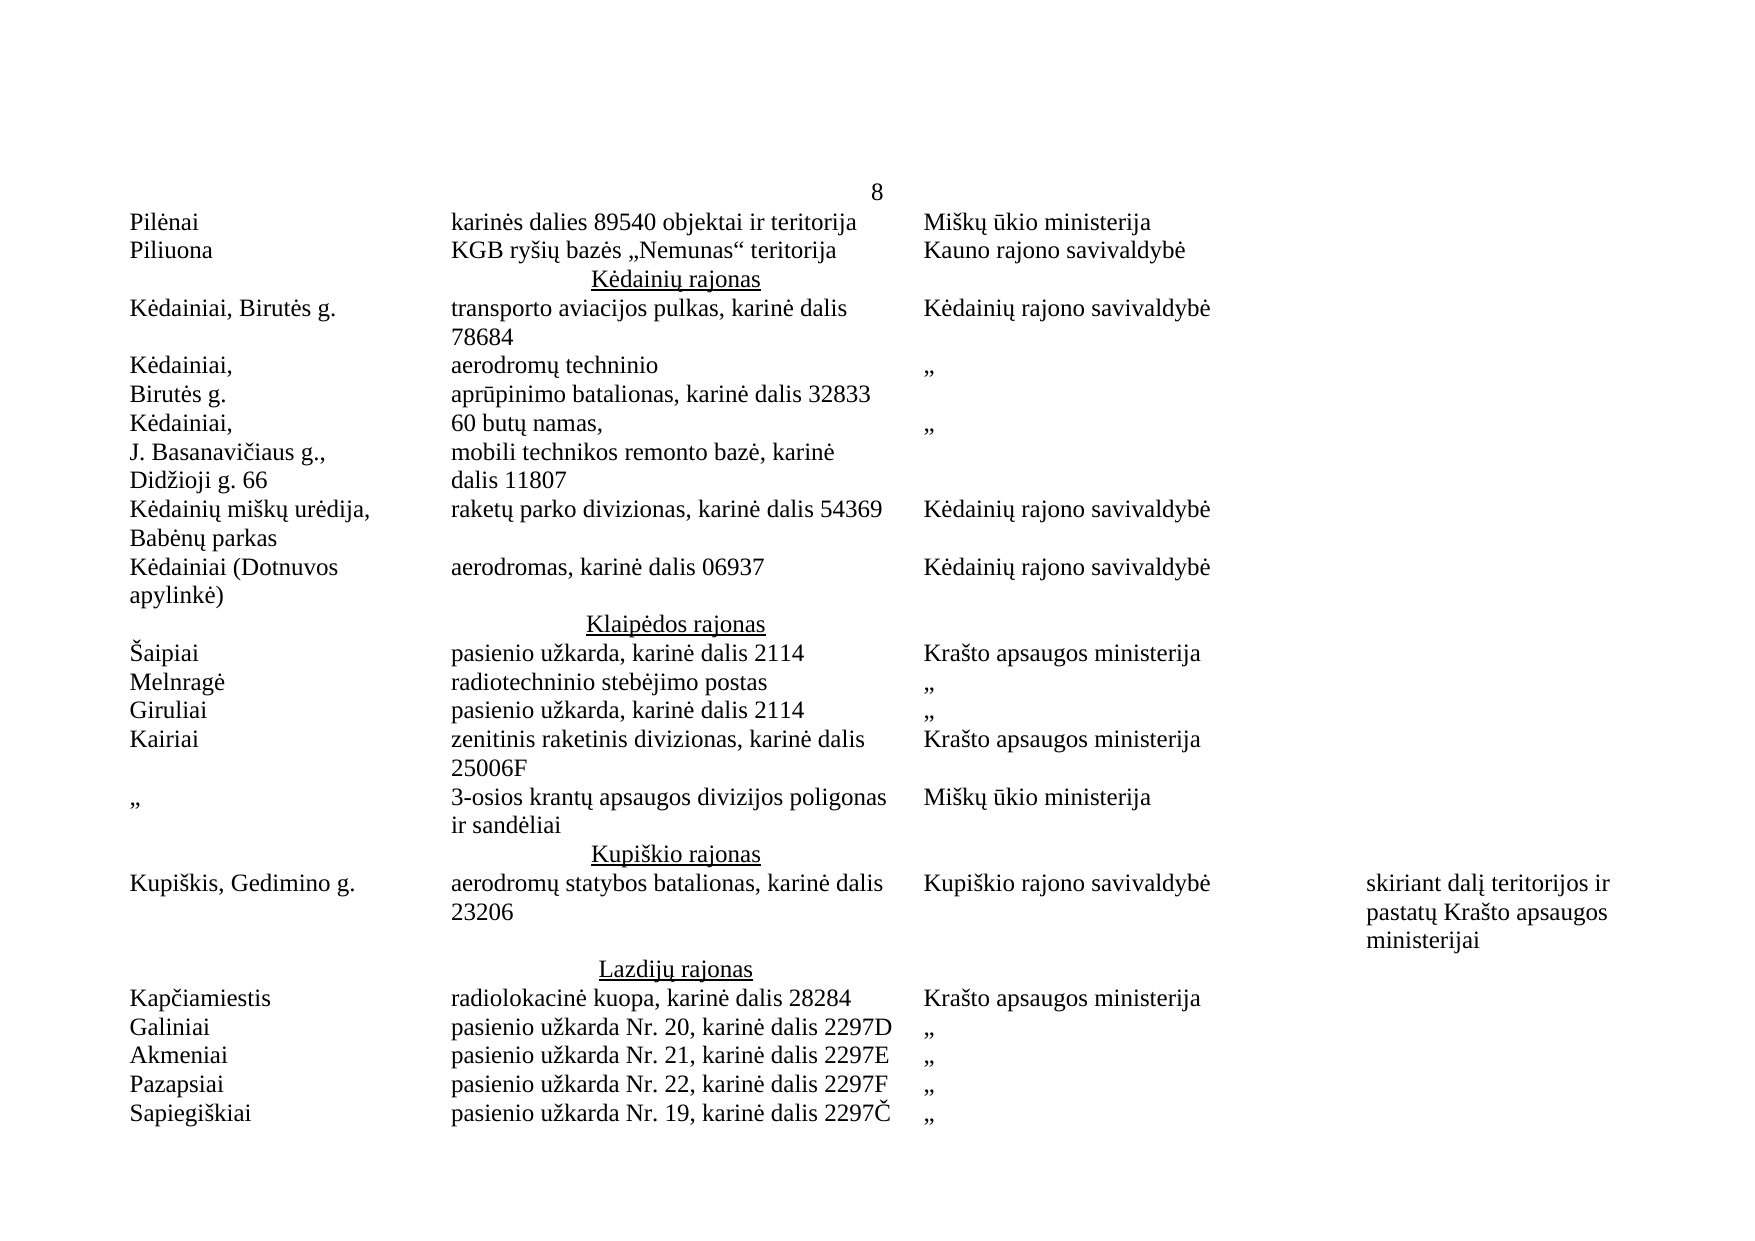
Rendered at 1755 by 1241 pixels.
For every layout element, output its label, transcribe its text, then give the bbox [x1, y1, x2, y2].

table_cell Kupiškio rajonas [440, 839, 912, 868]
table_cell raketų parko divizionas, karinė dalis 54369 [440, 494, 912, 552]
table_cell „ [912, 1040, 1355, 1069]
table_cell [912, 264, 1355, 293]
table_cell „ [912, 350, 1355, 379]
table_cell Pilėnai [118, 207, 439, 235]
table_cell radiotechninio stebėjimo postas [440, 667, 912, 695]
table_cell [1355, 1098, 1650, 1127]
table_cell [1355, 839, 1650, 868]
table_cell Miškų ūkio ministerija [912, 207, 1355, 235]
table_cell aprūpinimo batalionas, karinė dalis 32833 [440, 379, 912, 408]
table_cell „ [912, 695, 1355, 724]
table_cell aerodromų techninio [440, 350, 912, 379]
table_cell Piliuona [118, 235, 439, 264]
table_cell „ [118, 782, 439, 839]
table_cell [1355, 724, 1650, 782]
table_cell [118, 839, 439, 868]
table_cell [118, 954, 439, 983]
table_cell [1355, 1040, 1650, 1069]
table_cell pasienio užkarda Nr. 19, karinė dalis 2297Č [440, 1098, 912, 1127]
table_cell Kėdainių rajono savivaldybė [912, 494, 1355, 552]
table_cell [1355, 350, 1650, 379]
table_cell dalis 11807 [440, 465, 912, 494]
table_cell Kėdainiai (Dotnuvos apylinkė) [118, 552, 439, 609]
table_cell [1355, 954, 1650, 983]
table_cell Galiniai [118, 1012, 439, 1040]
table_cell [1355, 379, 1650, 408]
table_cell [1355, 983, 1650, 1012]
table_cell [1355, 695, 1650, 724]
table_cell Miškų ūkio ministerija [912, 782, 1355, 839]
table_cell Kėdainiai, [118, 350, 439, 379]
table_cell [1355, 638, 1650, 667]
table_cell [912, 379, 1355, 408]
table_cell [1355, 609, 1650, 638]
table_cell karinės dalies 89540 objektai ir teritorija [440, 207, 912, 235]
table_cell [118, 609, 439, 638]
table_cell [118, 264, 439, 293]
table_cell [912, 839, 1355, 868]
table_cell Didžioji g. 66 [118, 465, 439, 494]
table_cell KGB ryšių bazės „Nemunas“ teritorija [440, 235, 912, 264]
table_cell [1355, 264, 1650, 293]
table_cell [912, 437, 1355, 465]
table_cell Krašto apsaugos ministerija [912, 724, 1355, 782]
table_cell [1355, 408, 1650, 437]
table_cell „ [912, 1069, 1355, 1098]
table_cell [1355, 667, 1650, 695]
table_cell Klaipėdos rajonas [440, 609, 912, 638]
table_cell [1355, 1069, 1650, 1098]
table_cell 3-osios krantų apsaugos divizijos poligonas ir sandėliai [440, 782, 912, 839]
table_cell Kauno rajono savivaldybė [912, 235, 1355, 264]
table_cell [1355, 437, 1650, 465]
table_cell skiriant dalį teritorijos ir pastatų Krašto apsaugos ministerijai [1355, 868, 1650, 954]
table_cell [1355, 1012, 1650, 1040]
table_cell pasienio užkarda Nr. 22, karinė dalis 2297F [440, 1069, 912, 1098]
table_cell J. Basanavičiaus g., [118, 437, 439, 465]
table_cell pasienio užkarda Nr. 21, karinė dalis 2297E [440, 1040, 912, 1069]
table_cell 60 butų namas, [440, 408, 912, 437]
table_cell Kėdainiai, Birutės g. [118, 293, 439, 350]
table_cell aerodromų statybos batalionas, karinė dalis 23206 [440, 868, 912, 954]
table_cell Kairiai [118, 724, 439, 782]
table_cell Kėdainių rajonas [440, 264, 912, 293]
table_cell Kupiškio rajono savivaldybė [912, 868, 1355, 954]
table_cell Kupiškis, Gedimino g. [118, 868, 439, 954]
table_cell Giruliai [118, 695, 439, 724]
table_cell Sapiegiškiai [118, 1098, 439, 1127]
table_cell „ [912, 667, 1355, 695]
table_cell radiolokacinė kuopa, karinė dalis 28284 [440, 983, 912, 1012]
table_cell pasienio užkarda, karinė dalis 2114 [440, 638, 912, 667]
table_cell „ [912, 1098, 1355, 1127]
table_cell [1355, 494, 1650, 552]
table_cell aerodromas, karinė dalis 06937 [440, 552, 912, 609]
table_cell [912, 465, 1355, 494]
table_cell Kėdainių rajono savivaldybė [912, 293, 1355, 350]
table_cell Kapčiamiestis [118, 983, 439, 1012]
table_cell Krašto apsaugos ministerija [912, 638, 1355, 667]
table_cell Kėdainių miškų urėdija, Babėnų parkas [118, 494, 439, 552]
table_cell transporto aviacijos pulkas, karinė dalis 78684 [440, 293, 912, 350]
table_cell [912, 609, 1355, 638]
table_cell „ [912, 1012, 1355, 1040]
table_cell [1355, 552, 1650, 609]
table_cell mobili technikos remonto bazė, karinė [440, 437, 912, 465]
table_cell pasienio užkarda, karinė dalis 2114 [440, 695, 912, 724]
table_cell [1355, 207, 1650, 235]
table_cell [1355, 465, 1650, 494]
table_cell [1355, 293, 1650, 350]
table_cell [1355, 782, 1650, 839]
table_cell Birutės g. [118, 379, 439, 408]
table_cell pasienio užkarda Nr. 20, karinė dalis 2297D [440, 1012, 912, 1040]
table_cell Lazdijų rajonas [440, 954, 912, 983]
table_cell Pazapsiai [118, 1069, 439, 1098]
table_cell Melnragė [118, 667, 439, 695]
table_cell Kėdainiai, [118, 408, 439, 437]
table_cell Akmeniai [118, 1040, 439, 1069]
table_cell „ [912, 408, 1355, 437]
table_cell Kėdainių rajono savivaldybė [912, 552, 1355, 609]
table_cell Krašto apsaugos ministerija [912, 983, 1355, 1012]
table_cell zenitinis raketinis divizionas, karinė dalis 25006F [440, 724, 912, 782]
table_cell [1355, 235, 1650, 264]
table_cell Šaipiai [118, 638, 439, 667]
table_cell [912, 954, 1355, 983]
